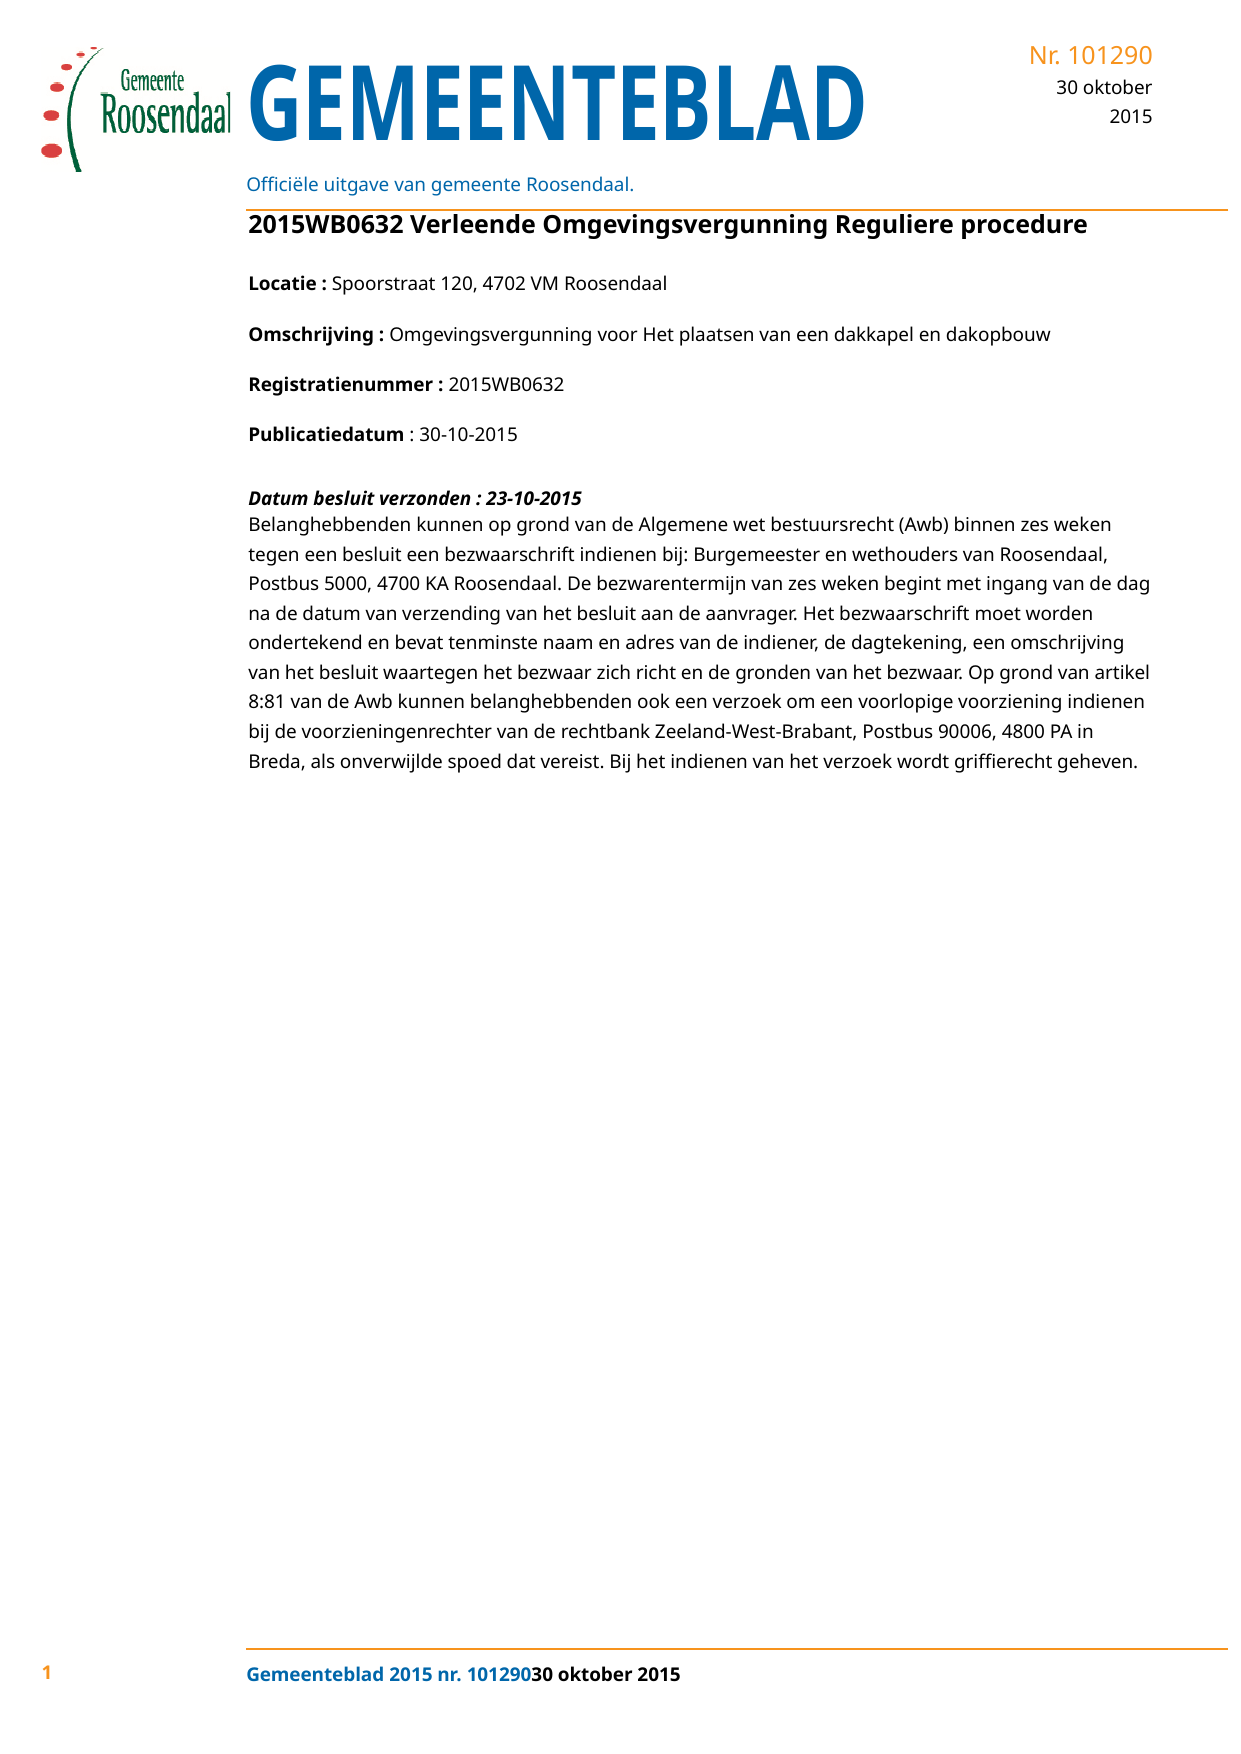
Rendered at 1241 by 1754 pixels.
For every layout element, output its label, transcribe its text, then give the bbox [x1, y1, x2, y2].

text Belanghebbenden kunnen op grond van de Algemene wet bestuursrecht (Awb) binnen zes weken tegen een besluit een bezwaarschrift indienen bij: Burgemeester en wethouders van Roosendaal, Postbus 5000, 4700 KA Roosendaal. De bezwarentermijn van zes weken begint met ingang van de dag na de datum van verzending van het besluit aan de aanvrager. Het bezwaarschrift moet worden ondertekend en bevat tenminste naam en adres van de indiener, de dagtekening, een omschrijving van het besluit waartegen het bezwaar zich richt en de gronden van het bezwaar. Op grond van artikel 8:81 van de Awb kunnen belanghebbenden ook een verzoek om een voorlopige voorziening indienen bij de voorzieningenrechter van de rechtbank Zeeland-West-Brabant, Postbus 90006, 4800 PA in Breda, als onverwijlde spoed dat vereist. Bij het indienen van het verzoek wordt griffierecht geheven. [248, 511, 1152, 774]
text Datum besluit verzonden : 23-10-2015 [248, 486, 1152, 511]
picture [41, 47, 231, 172]
text Locatie : Spoorstraat 120, 4702 VM Roosendaal [248, 270, 1152, 296]
text Registratienummer : 2015WB0632 [248, 371, 1152, 397]
text Publicatiedatum : 30-10-2015 [248, 422, 1152, 447]
text Omschrijving : Omgevingsvergunning voor Het plaatsen van een dakkapel en dakopbouw [248, 321, 1152, 346]
text 2015WB0632 Verleende Omgevingsvergunning Reguliere procedure [248, 211, 1152, 241]
